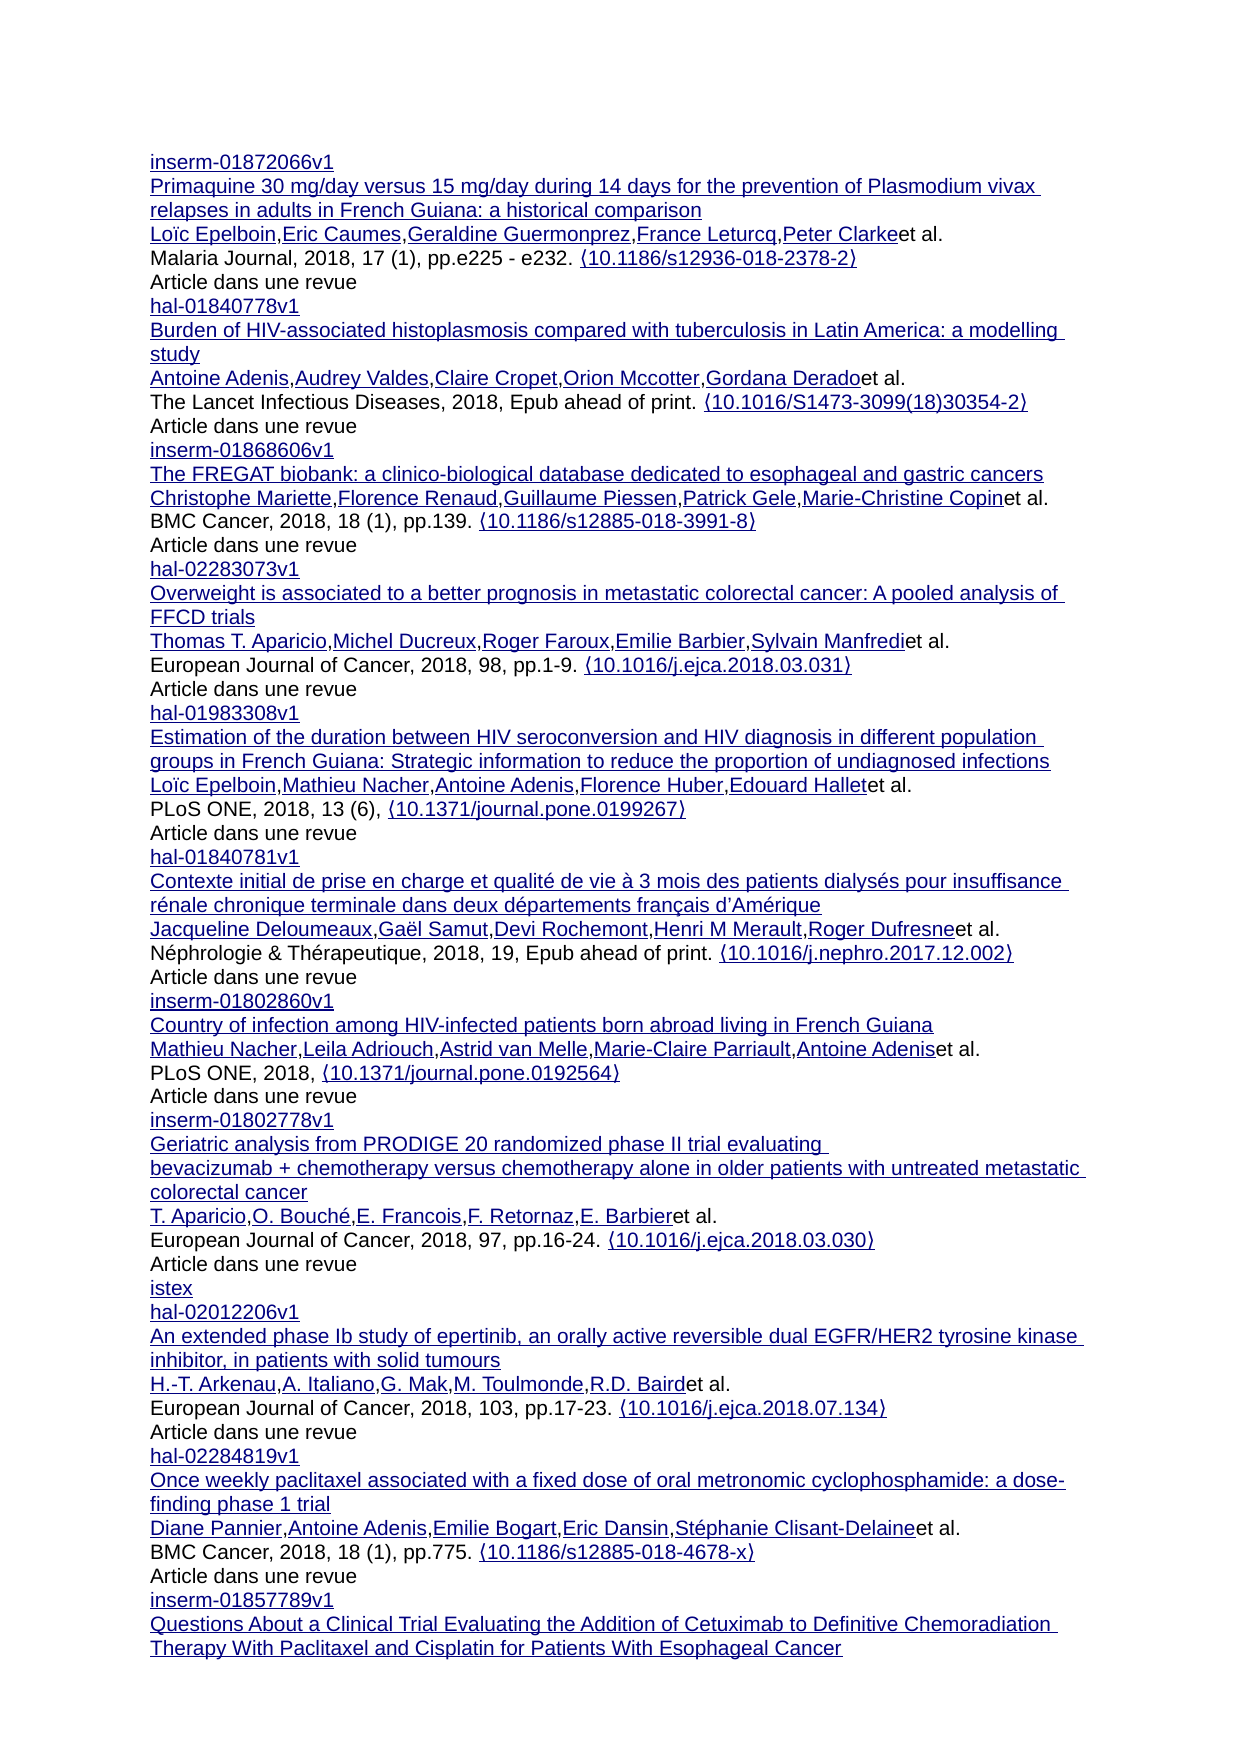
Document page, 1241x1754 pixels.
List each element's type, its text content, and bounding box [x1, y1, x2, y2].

table_cell Contexte initial de prise en charge et qualité de vie à 3 mois des patients dialysés pour insuffisance rénale chronique terminale dans deux départements français d’Amérique Jacqueline Deloumeaux,Gaël Samut,Devi Rochemont,Henri M Merault,Roger Dufresneet al. Néphrologie & Thérapeutique, 2018, 19, Epub ahead of print. ⟨10.1016/j.nephro.2017.12.002⟩ Article dans une revue inserm-01802860v1 [150, 869, 1090, 1012]
table_cell inserm-01872066v1 [150, 150, 1090, 174]
table_cell Once weekly paclitaxel associated with a fixed dose of oral metronomic cyclophosphamide: a dose-finding phase 1 trial Diane Pannier,Antoine Adenis,Emilie Bogart,Eric Dansin,Stéphanie Clisant-Delaineet al. BMC Cancer, 2018, 18 (1), pp.775. ⟨10.1186/s12885-018-4678-x⟩ Article dans une revue inserm-01857789v1 [150, 1468, 1090, 1611]
table_cell Questions About a Clinical Trial Evaluating the Addition of Cetuximab to Definitive Chemoradiation Therapy With Paclitaxel and Cisplatin for Patients With Esophageal Cancer [150, 1611, 1090, 1659]
table_cell Geriatric analysis from PRODIGE 20 randomized phase II trial evaluating bevacizumab + chemotherapy versus chemotherapy alone in older patients with untreated metastatic colorectal cancer T. Aparicio,O. Bouché,E. Francois,F. Retornaz,E. Barbieret al. European Journal of Cancer, 2018, 97, pp.16-24. ⟨10.1016/j.ejca.2018.03.030⟩ Article dans une revue istex hal-02012206v1 [150, 1132, 1090, 1324]
table_cell The FREGAT biobank: a clinico-biological database dedicated to esophageal and gastric cancers Christophe Mariette,Florence Renaud,Guillaume Piessen,Patrick Gele,Marie-Christine Copinet al. BMC Cancer, 2018, 18 (1), pp.139. ⟨10.1186/s12885-018-3991-8⟩ Article dans une revue hal-02283073v1 [150, 461, 1090, 581]
table_cell Burden of HIV-associated histoplasmosis compared with tuberculosis in Latin America: a modelling study Antoine Adenis,Audrey Valdes,Claire Cropet,Orion Mccotter,Gordana Deradoet al. The Lancet Infectious Diseases, 2018, Epub ahead of print. ⟨10.1016/S1473-3099(18)30354-2⟩ Article dans une revue inserm-01868606v1 [150, 318, 1090, 461]
table_cell Overweight is associated to a better prognosis in metastatic colorectal cancer: A pooled analysis of FFCD trials Thomas T. Aparicio,Michel Ducreux,Roger Faroux,Emilie Barbier,Sylvain Manfrediet al. European Journal of Cancer, 2018, 98, pp.1-9. ⟨10.1016/j.ejca.2018.03.031⟩ Article dans une revue hal-01983308v1 [150, 581, 1090, 725]
table_cell Primaquine 30 mg/day versus 15 mg/day during 14 days for the prevention of Plasmodium vivax relapses in adults in French Guiana: a historical comparison Loïc Epelboin,Eric Caumes,Geraldine Guermonprez,France Leturcq,Peter Clarkeet al. Malaria Journal, 2018, 17 (1), pp.e225 - e232. ⟨10.1186/s12936-018-2378-2⟩ Article dans une revue hal-01840778v1 [150, 174, 1090, 318]
table_cell Country of infection among HIV-infected patients born abroad living in French Guiana Mathieu Nacher,Leila Adriouch,Astrid van Melle,Marie-Claire Parriault,Antoine Adeniset al. PLoS ONE, 2018, ⟨10.1371/journal.pone.0192564⟩ Article dans une revue inserm-01802778v1 [150, 1013, 1090, 1132]
table_cell Estimation of the duration between HIV seroconversion and HIV diagnosis in different population groups in French Guiana: Strategic information to reduce the proportion of undiagnosed infections Loïc Epelboin,Mathieu Nacher,Antoine Adenis,Florence Huber,Edouard Halletet al. PLoS ONE, 2018, 13 (6), ⟨10.1371/journal.pone.0199267⟩ Article dans une revue hal-01840781v1 [150, 725, 1090, 869]
table_cell An extended phase Ib study of epertinib, an orally active reversible dual EGFR/HER2 tyrosine kinase inhibitor, in patients with solid tumours H.-T. Arkenau,A. Italiano,G. Mak,M. Toulmonde,R.D. Bairdet al. European Journal of Cancer, 2018, 103, pp.17-23. ⟨10.1016/j.ejca.2018.07.134⟩ Article dans une revue hal-02284819v1 [150, 1324, 1090, 1468]
